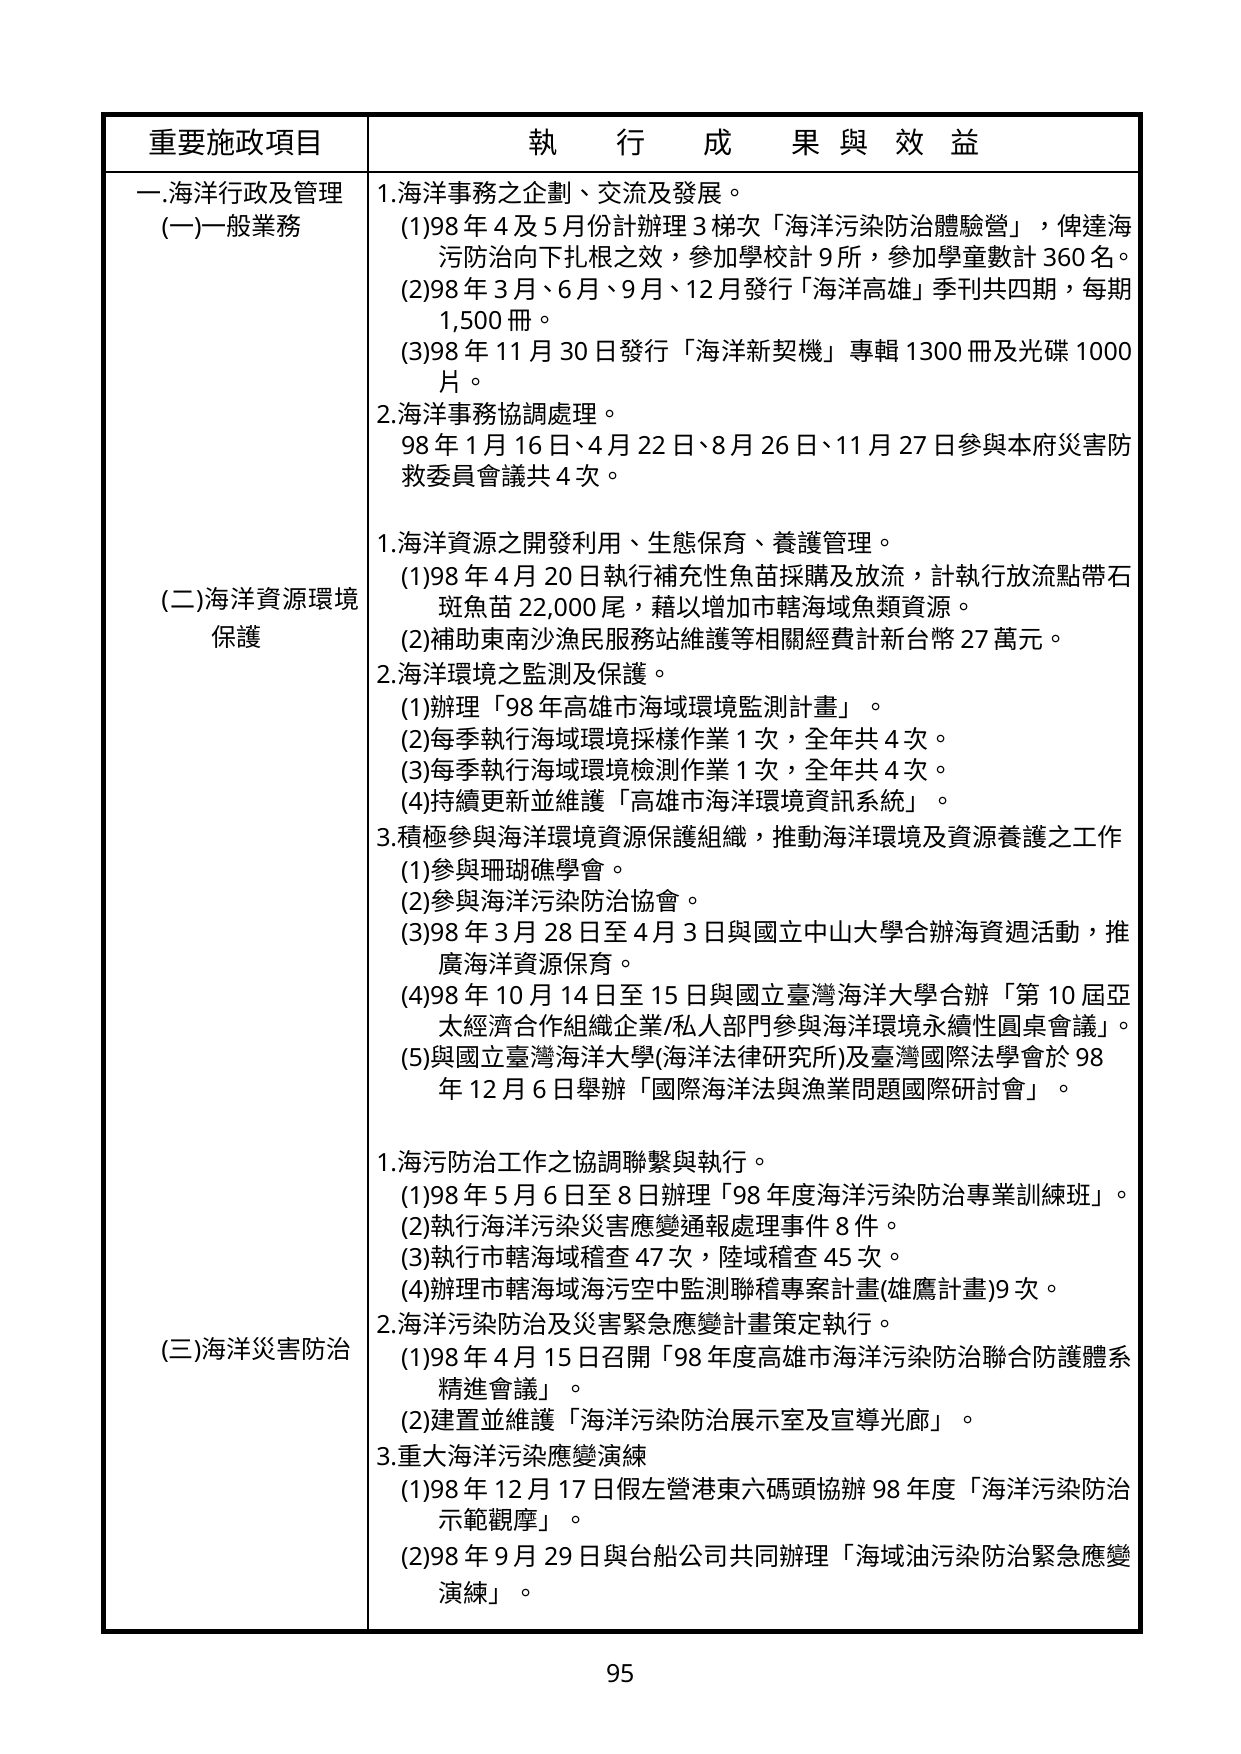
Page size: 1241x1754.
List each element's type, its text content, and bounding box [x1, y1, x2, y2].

table_header 重要施政項目 [106, 117, 367, 171]
table_cell 一.海洋行政及管理 (一)一般業務 (二)海洋資源環境保護 (三)海洋災害防治 [106, 173, 367, 1629]
table_header 執 行 成 果 與 效 益 [369, 117, 1138, 171]
table_cell 1.海洋事務之企劃、交流及發展。 (1)98年4及5月份計辦理3梯次「海洋污染防治體驗營」，俾達海污防治向下扎根之效，參加學校計9所，參加學童數計360名。 (2)98年3月、6月、9月、12月發行「海洋高雄」季刊共四期，每期1,500冊。 (3)98年11月30日發行「海洋新契機」專輯1300冊及光碟1000片。 2.海洋事務協調處理。 98年1月16日、4月22日、8月26日、11月27日參與本府災害防救委員會議共4次。 1.海洋資源之開發利用、生態保育、養護管理。 (1)98年4月20日執行補充性魚苗採購及放流，計執行放流點帶石斑魚苗22,000尾，藉以增加市轄海域魚類資源。 (2)補助東南沙漁民服務站維護等相關經費計新台幣27萬元。 2.海洋環境之監測及保護。 (1)辦理「98年高雄市海域環境監測計畫」。 (2)每季執行海域環境採樣作業1次，全年共4次。 (3)每季執行海域環境檢測作業1次，全年共4次。 (4)持續更新並維護「高雄市海洋環境資訊系統」。 3.積極參與海洋環境資源保護組織，推動海洋環境及資源養護之工作 (1)參與珊瑚礁學會。 (2)參與海洋污染防治協會。 (3)98年3月28日至4月3日與國立中山大學合辦海資週活動，推廣海洋資源保育。 (4)98年10月14日至15日與國立臺灣海洋大學合辦「第10屆亞太經濟合作組織企業/私人部門參與海洋環境永續性圓桌會議」。 (5)與國立臺灣海洋大學(海洋法律研究所)及臺灣國際法學會於98年12月6日舉辦「國際海洋法與漁業問題國際研討會」。 1.海污防治工作之協調聯繫與執行。 (1)98年5月6日至8日辦理「98年度海洋污染防治專業訓練班」。 (2)執行海洋污染災害應變通報處理事件8件。 (3)執行市轄海域稽查47次，陸域稽查45次。 (4)辦理市轄海域海污空中監測聯稽專案計畫(雄鷹計畫)9次。 2.海洋污染防治及災害緊急應變計畫策定執行。 (1)98年4月15日召開「98年度高雄市海洋污染防治聯合防護體系精進會議」。 (2)建置並維護「海洋污染防治展示室及宣導光廊」。 3.重大海洋污染應變演練 (1)98年12月17日假左營港東六碼頭協辦98年度「海洋污染防治示範觀摩」。 (2)98年9月29日與台船公司共同辦理「海域油污染防治緊急應變演練」。 [369, 173, 1138, 1629]
